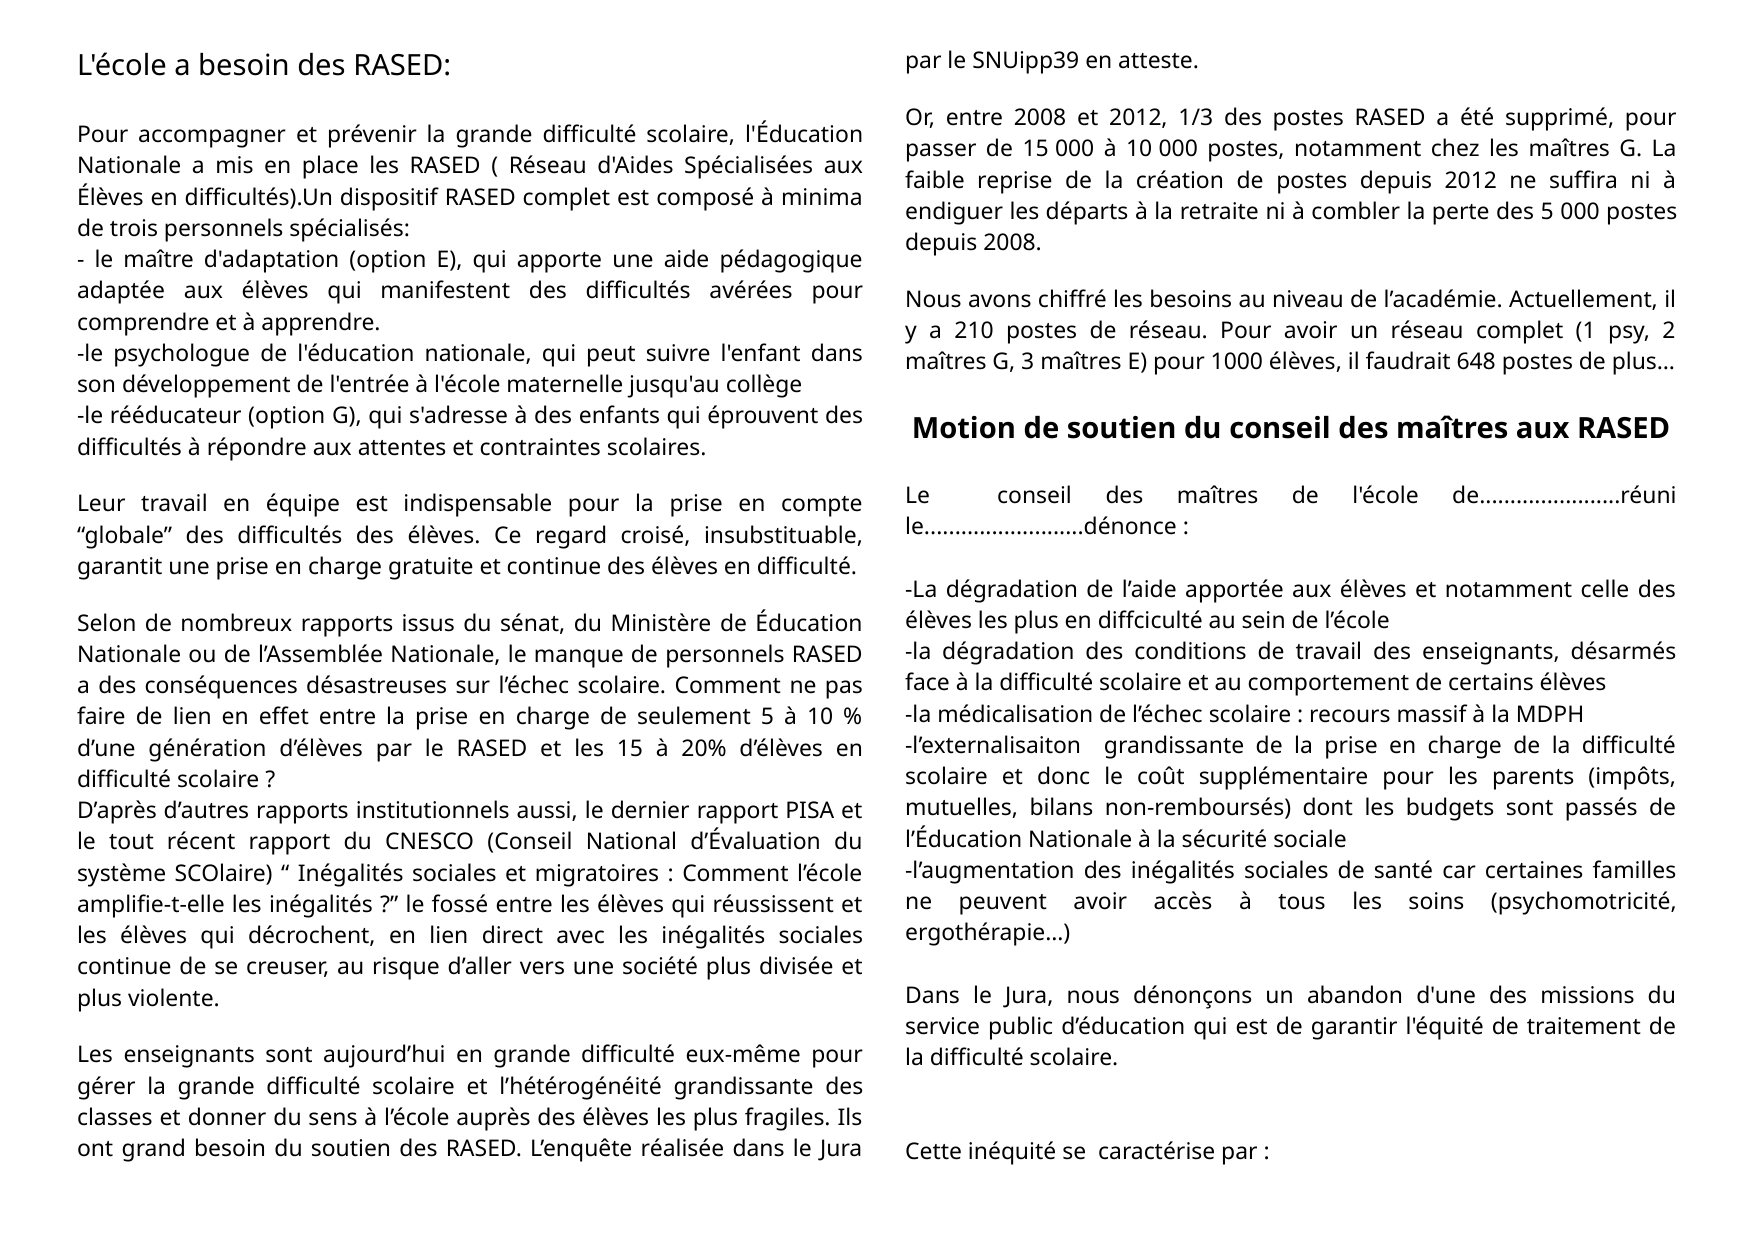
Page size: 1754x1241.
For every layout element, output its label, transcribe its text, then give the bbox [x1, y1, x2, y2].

text Cette inéquité se caractérise par : [905, 1135, 1677, 1166]
text Leur travail en équipe est indispensable pour la prise en compte “globale” des difficultés des élèves. Ce regard croisé, insubstituable, garantit une prise en charge gratuite et continue des élèves en difficulté. [77, 487, 864, 581]
text Les enseignants sont aujourd’hui en grande difficulté eux-même pour gérer la grande difficulté scolaire et l’hétérogénéité grandissante des classes et donner du sens à l’école auprès des élèves les plus fragiles. Ils ont grand besoin du soutien des RASED. L’enquête réalisée dans le Jura [77, 1038, 864, 1163]
text L'école a besoin des RASED: [77, 44, 864, 84]
text Dans le Jura, nous dénonçons un abandon d'une des missions du service public d’éducation qui est de garantir l'équité de traitement de la difficulté scolaire. [905, 979, 1677, 1072]
text Le conseil des maîtres de l'école de.......................réuni le..........................dénonce : [905, 479, 1677, 541]
text -le rééducateur (option G), qui s'adresse à des enfants qui éprouvent des difficultés à répondre aux attentes et contraintes scolaires. [77, 399, 864, 462]
text Nous avons chiffré les besoins au niveau de l’académie. Actuellement, il y a 210 postes de réseau. Pour avoir un réseau complet (1 psy, 2 maîtres G, 3 maîtres E) pour 1000 élèves, il faudrait 648 postes de plus… [905, 283, 1677, 377]
text -la médicalisation de l’échec scolaire : recours massif à la MDPH [905, 697, 1677, 729]
text -l’externalisaiton grandissante de la prise en charge de la difficulté scolaire et donc le coût supplémentaire pour les parents (impôts, mutuelles, bilans non-remboursés) dont les budgets sont passés de l’Éducation Nationale à la sécurité sociale [905, 729, 1677, 854]
text Selon de nombreux rapports issus du sénat, du Ministère de Éducation Nationale ou de l’Assemblée Nationale, le manque de personnels RASED a des conséquences désastreuses sur l’échec scolaire. Comment ne pas faire de lien en effet entre la prise en charge de seulement 5 à 10 % d’une génération d’élèves par le RASED et les 15 à 20% d’élèves en difficulté scolaire ? [77, 607, 864, 794]
text -le psychologue de l'éducation nationale, qui peut suivre l'enfant dans son développement de l'entrée à l'école maternelle jusqu'au collège [77, 337, 864, 399]
text Pour accompagner et prévenir la grande difficulté scolaire, l'Éducation Nationale a mis en place les RASED ( Réseau d'Aides Spécialisées aux Élèves en difficultés).Un dispositif RASED complet est composé à minima de trois personnels spécialisés: [77, 84, 864, 243]
text par le SNUipp39 en atteste. [905, 44, 1677, 76]
text Or, entre 2008 et 2012, 1/3 des postes RASED a été supprimé, pour passer de 15 000 à 10 000 postes, notamment chez les maîtres G. La faible reprise de la création de postes depuis 2012 ne suffira ni à endiguer les départs à la retraite ni à combler la perte des 5 000 postes depuis 2008. [905, 101, 1677, 257]
text - le maître d'adaptation (option E), qui apporte une aide pédagogique adaptée aux élèves qui manifestent des difficultés avérées pour comprendre et à apprendre. [77, 243, 864, 337]
text -la dégradation des conditions de travail des enseignants, désarmés face à la difficulté scolaire et au comportement de certains élèves [905, 635, 1677, 697]
text D’après d’autres rapports institutionnels aussi, le dernier rapport PISA et le tout récent rapport du CNESCO (Conseil National d’Évaluation du système SCOlaire) “ Inégalités sociales et migratoires : Comment l’école amplifie-t-elle les inégalités ?” le fossé entre les élèves qui réussissent et les élèves qui décrochent, en lien direct avec les inégalités sociales continue de se creuser, au risque d’aller vers une société plus divisée et plus violente. [77, 794, 864, 1013]
text -l’augmentation des inégalités sociales de santé car certaines familles ne peuvent avoir accès à tous les soins (psychomotricité, ergothérapie…) [905, 854, 1677, 947]
text -La dégradation de l’aide apportée aux élèves et notamment celle des élèves les plus en diffciculté au sein de l’école [905, 572, 1677, 635]
text Motion de soutien du conseil des maîtres aux RASED [905, 408, 1677, 447]
